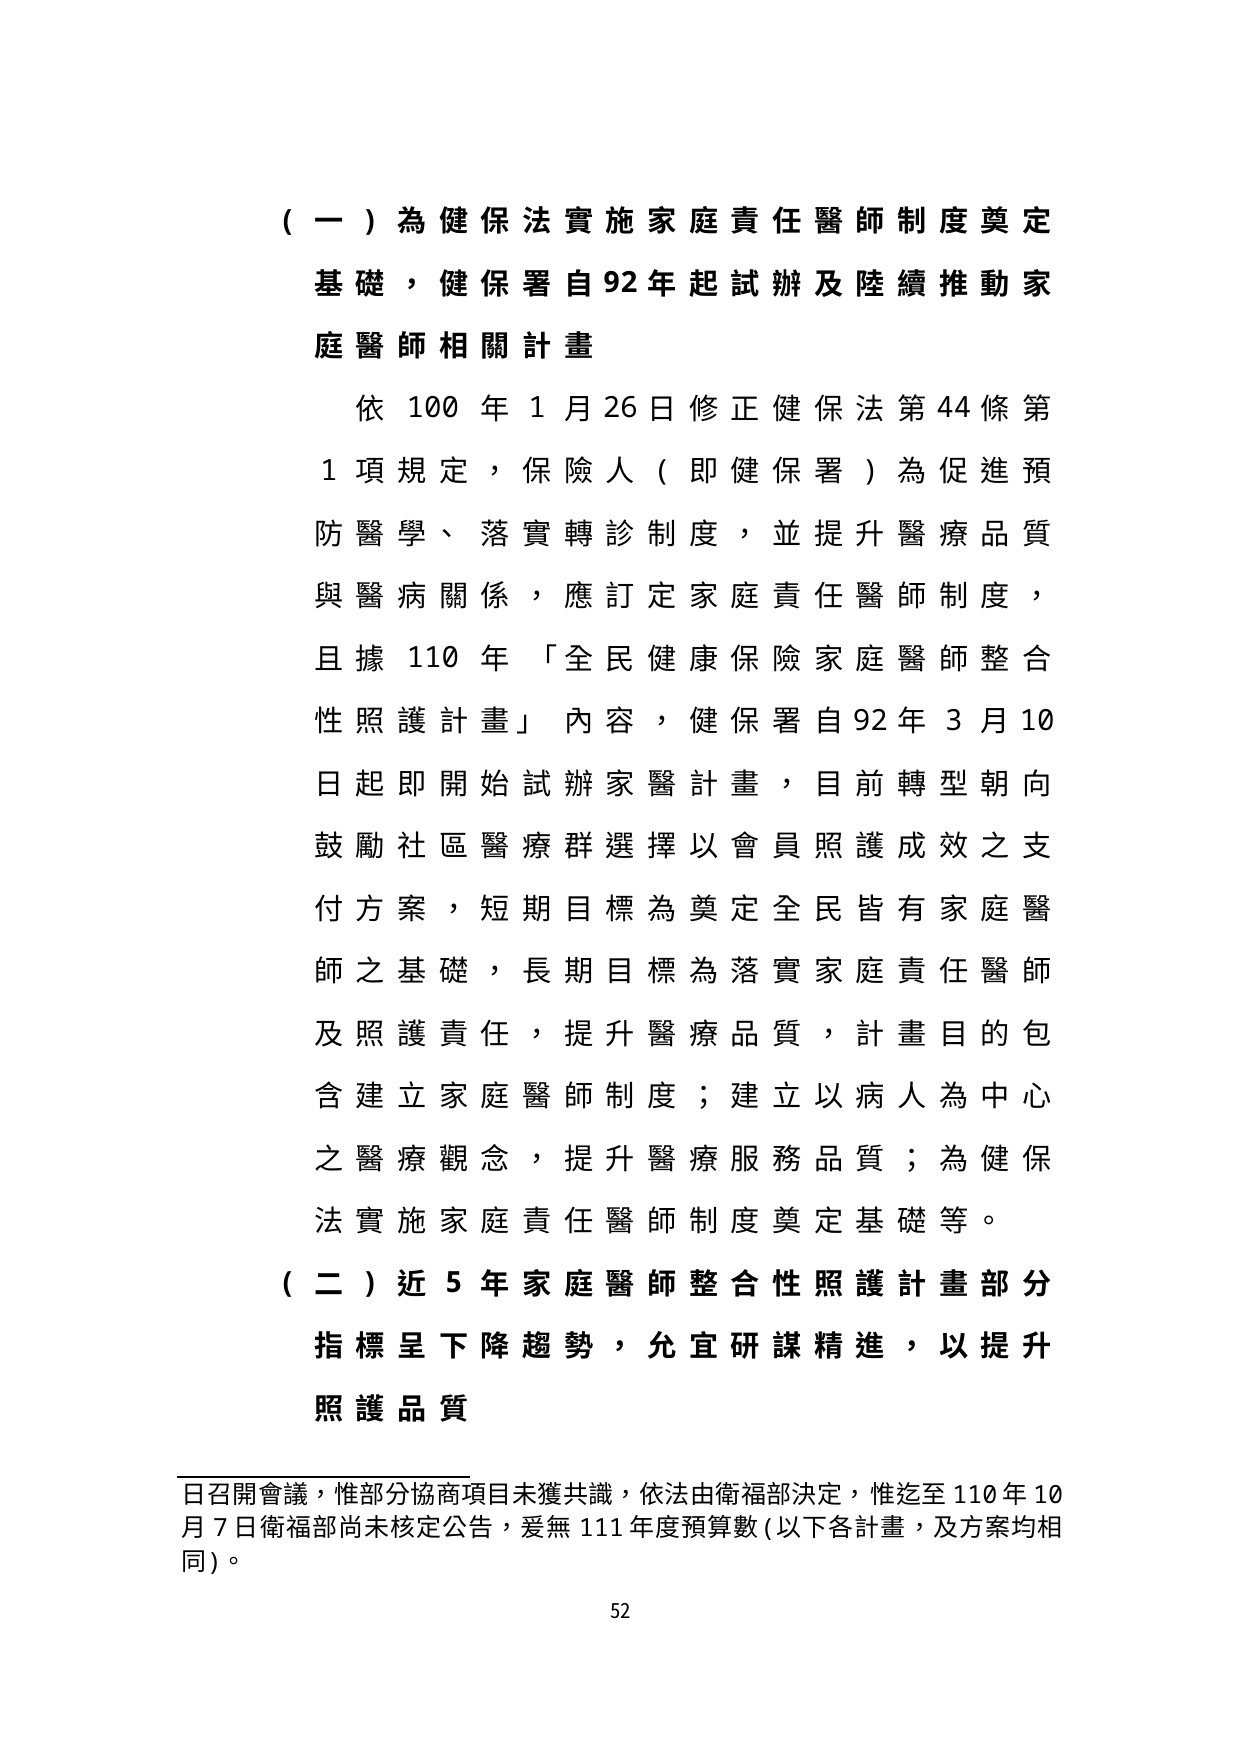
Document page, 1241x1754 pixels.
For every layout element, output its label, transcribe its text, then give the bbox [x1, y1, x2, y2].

text (二)近5年家庭醫師整合性照護計畫部分指標呈下降趨勢，允宜研謀精進，以提升照護品質 [242, 1240, 1058, 1427]
text 依100年1月26日修正健保法第44條第1項規定，保險人(即健保署)為促進預防醫學、落實轉診制度，並提升醫療品質與醫病關係，應訂定家庭責任醫師制度，且據110年「全民健康保險家庭醫師整合性照護計畫」內容，健保署自92年3月10日起即開始試辦家醫計畫，目前轉型朝向鼓勵社區醫療群選擇以會員照護成效之支付方案，短期目標為奠定全民皆有家庭醫師之基礎，長期目標為落實家庭責任醫師及照護責任，提升醫療品質，計畫目的包含建立家庭醫師制度；建立以病人為中心之醫療觀念，提升醫療服務品質；為健保法實施家庭責任醫師制度奠定基礎等。 [271, 365, 1058, 1240]
text 日召開會議，惟部分協商項目未獲共識，依法由衛福部決定，惟迄至110年10月7日衛福部尚未核定公告，爰無111年度預算數(以下各計畫，及方案均相同)。 [174, 1477, 1063, 1577]
text (一)為健保法實施家庭責任醫師制度奠定基礎，健保署自92年起試辦及陸續推動家庭醫師相關計畫 [242, 177, 1058, 365]
